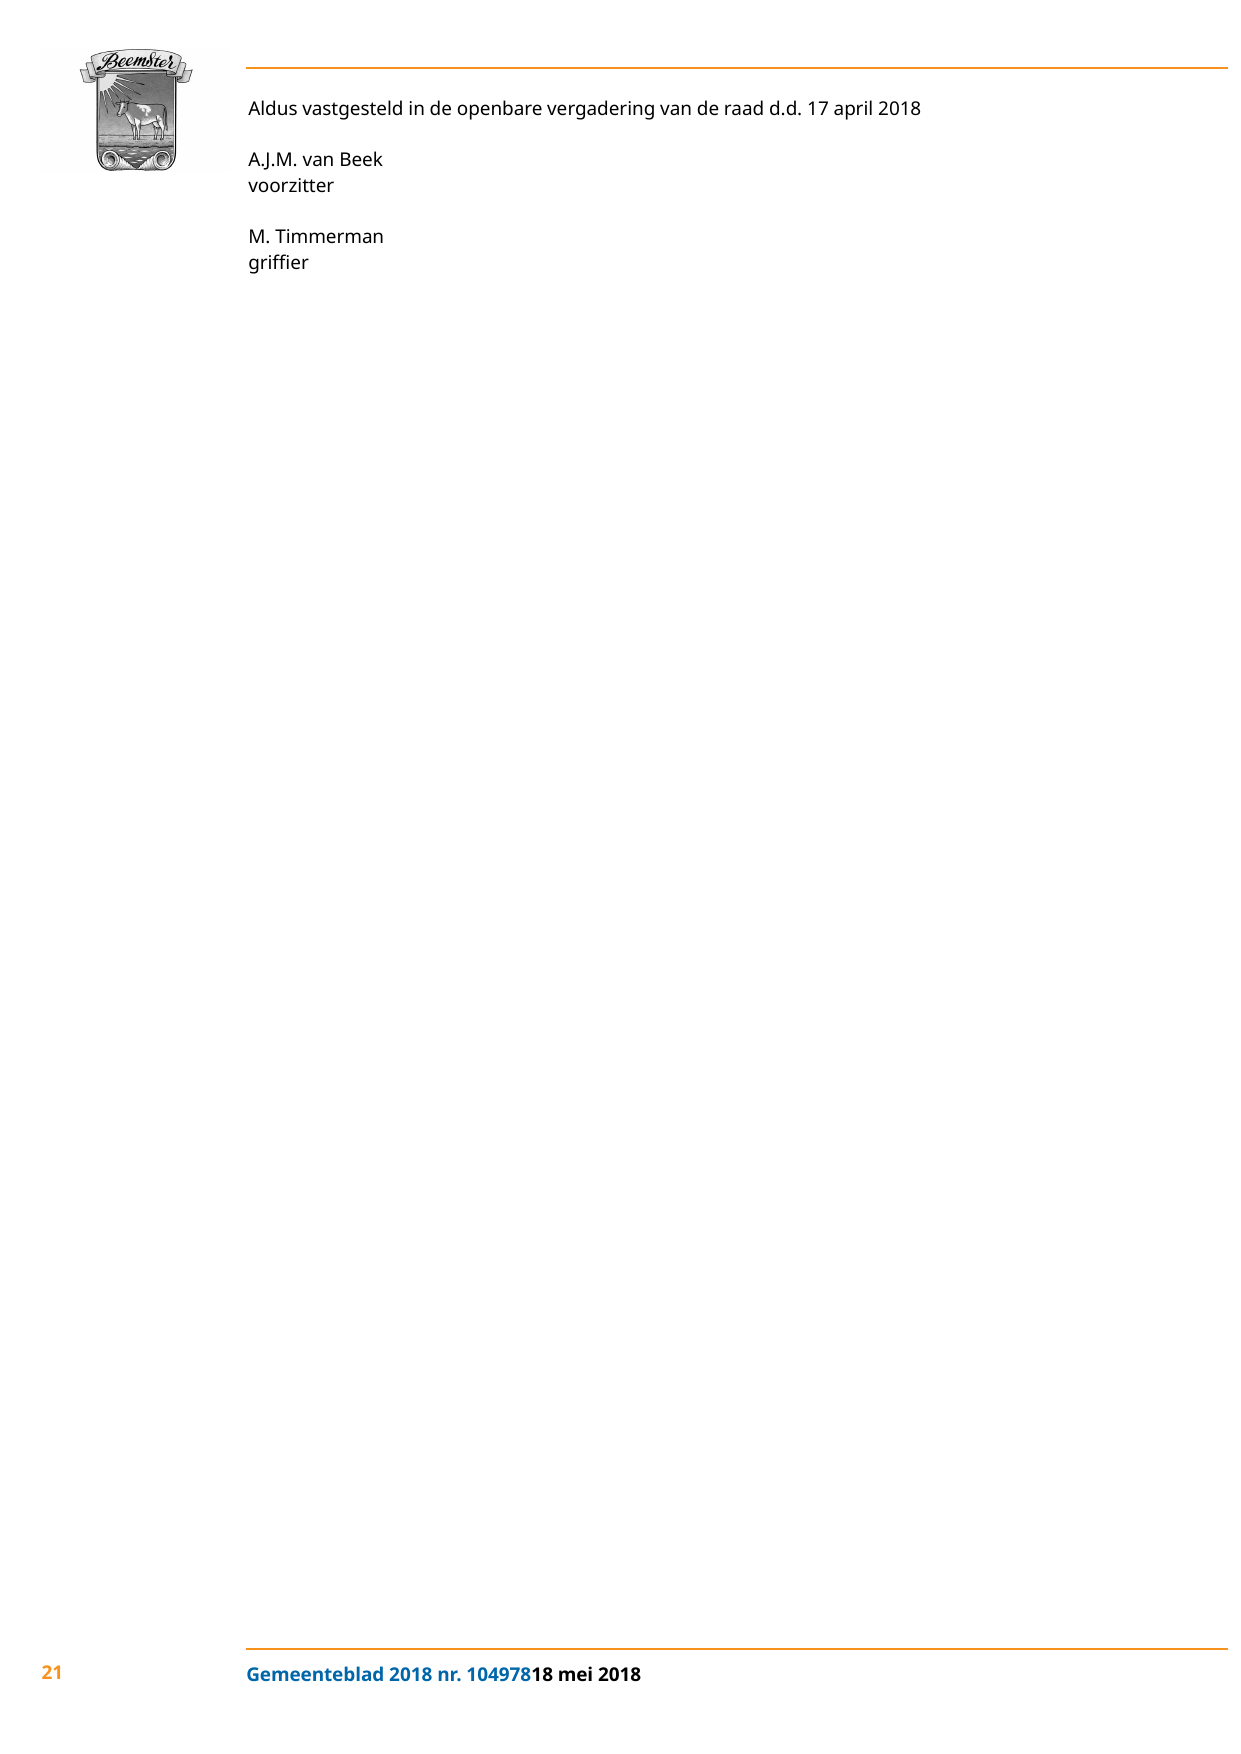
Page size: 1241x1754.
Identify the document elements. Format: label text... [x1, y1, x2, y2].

picture [41, 47, 231, 172]
text Aldus vastgesteld in de openbare vergadering van de raad d.d. 17 april 2018 [248, 95, 1152, 121]
text A.J.M. van Beek [248, 146, 1152, 172]
text griffier [248, 249, 1152, 275]
text M. Timmerman [248, 223, 1152, 249]
text voorzitter [248, 172, 1152, 198]
